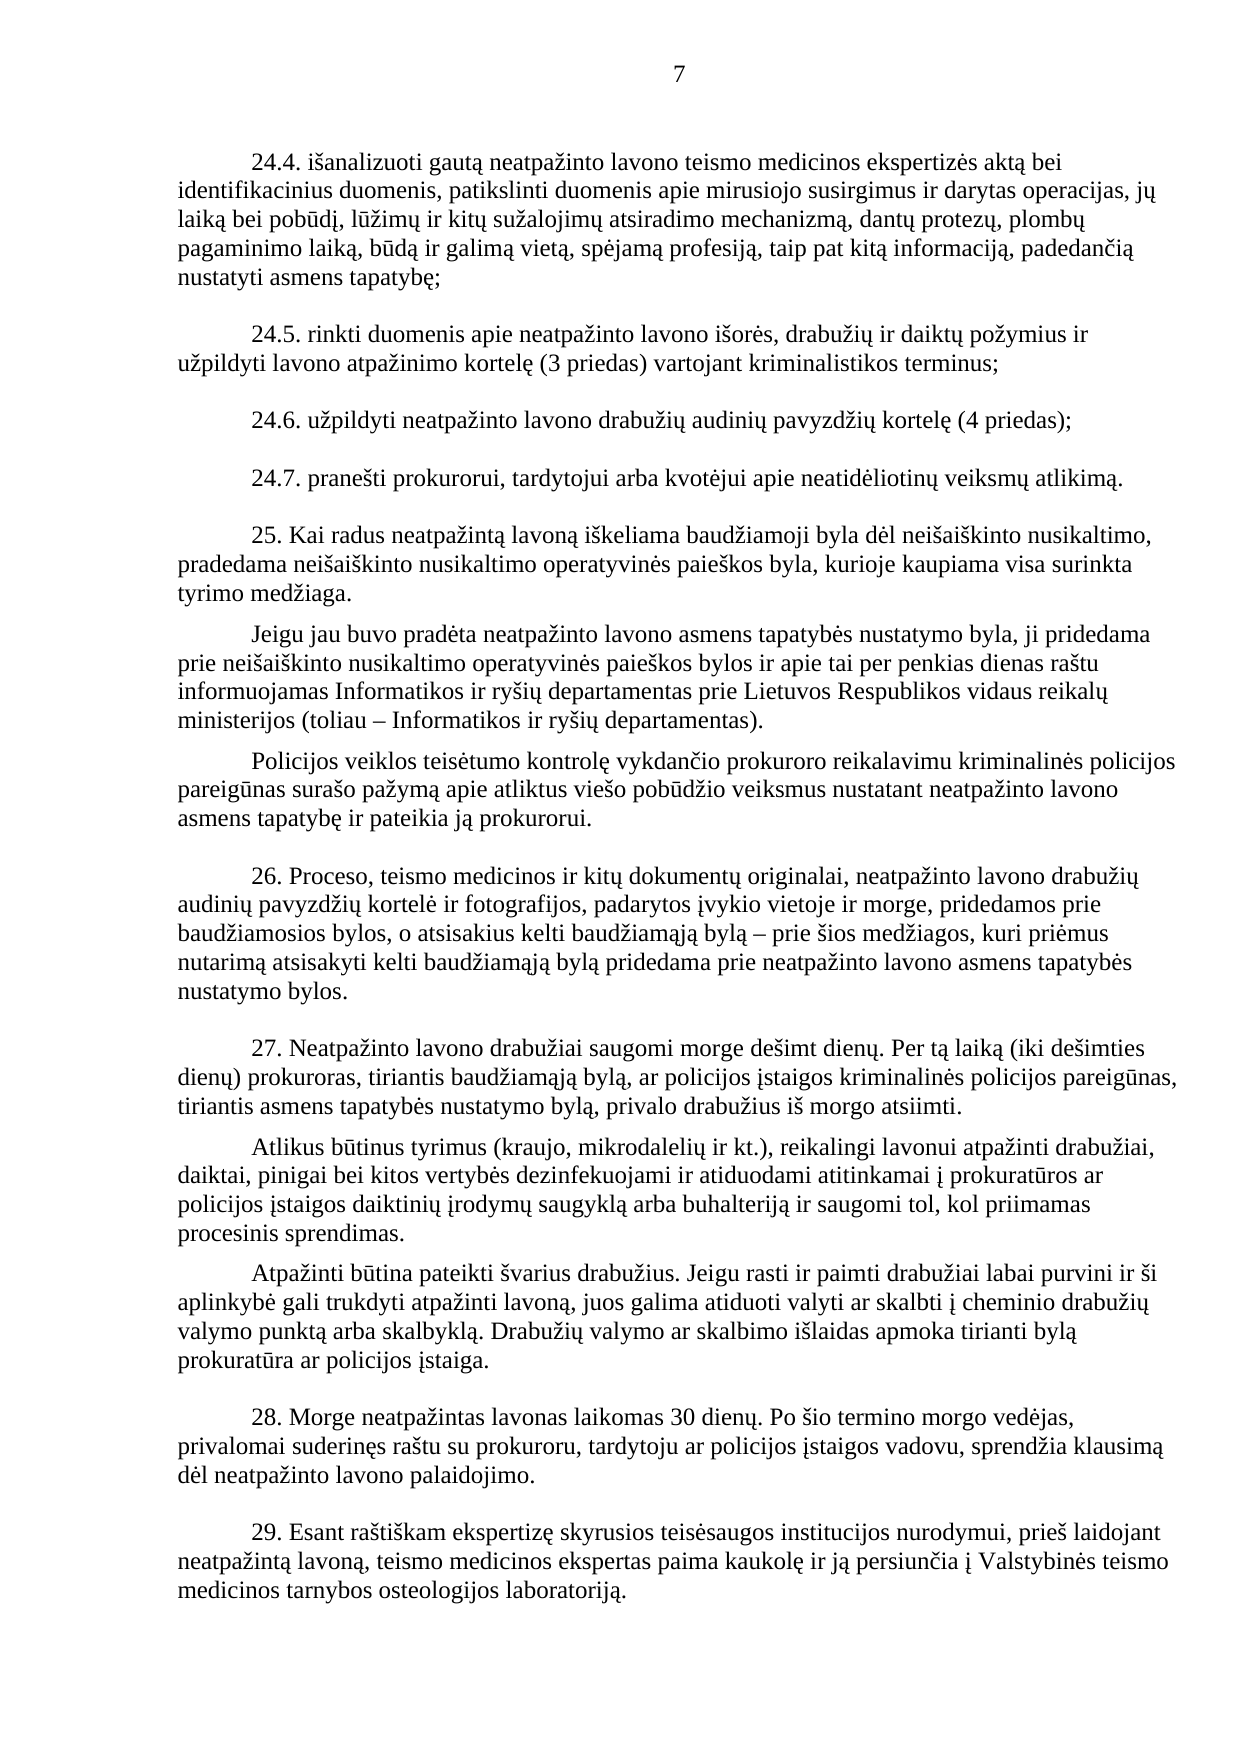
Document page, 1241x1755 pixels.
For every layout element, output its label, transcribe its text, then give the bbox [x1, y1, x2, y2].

text 28. Morge neatpažintas lavonas laikomas 30 dienų. Po šio termino morgo vedėjas, privalomai suderinęs raštu su prokuroru, tardytoju ar policijos įstaigos vadovu, sprendžia klausimą dėl neatpažinto lavono palaidojimo. [177, 1402, 1181, 1488]
text 27. Neatpažinto lavono drabužiai saugomi morge dešimt dienų. Per tą laiką (iki dešimties dienų) prokuroras, tiriantis baudžiamąją bylą, ar policijos įstaigos kriminalinės policijos pareigūnas, tiriantis asmens tapatybės nustatymo bylą, privalo drabužius iš morgo atsiimti. [177, 1033, 1181, 1119]
text Policijos veiklos teisėtumo kontrolę vykdančio prokuroro reikalavimu kriminalinės policijos pareigūnas surašo pažymą apie atliktus viešo pobūdžio veiksmus nustatant neatpažinto lavono asmens tapatybę ir pateikia ją prokurorui. [177, 746, 1181, 832]
text Atpažinti būtina pateikti švarius drabužius. Jeigu rasti ir paimti drabužiai labai purvini ir ši aplinkybė gali trukdyti atpažinti lavoną, juos galima atiduoti valyti ar skalbti į cheminio drabužių valymo punktą arba skalbyklą. Drabužių valymo ar skalbimo išlaidas apmoka tirianti bylą prokuratūra ar policijos įstaiga. [177, 1258, 1181, 1373]
text 26. Proceso, teismo medicinos ir kitų dokumentų originalai, neatpažinto lavono drabužių audinių pavyzdžių kortelė ir fotografijos, padarytos įvykio vietoje ir morge, pridedamos prie baudžiamosios bylos, o atsisakius kelti baudžiamąją bylą – prie šios medžiagos, kuri priėmus nutarimą atsisakyti kelti baudžiamąją bylą pridedama prie neatpažinto lavono asmens tapatybės nustatymo bylos. [177, 861, 1181, 1004]
text Jeigu jau buvo pradėta neatpažinto lavono asmens tapatybės nustatymo byla, ji pridedama prie neišaiškinto nusikaltimo operatyvinės paieškos bylos ir apie tai per penkias dienas raštu informuojamas Informatikos ir ryšių departamentas prie Lietuvos Respublikos vidaus reikalų ministerijos (toliau – Informatikos ir ryšių departamentas). [177, 619, 1181, 734]
text 24.5. rinkti duomenis apie neatpažinto lavono išorės, drabužių ir daiktų požymius ir užpildyti lavono atpažinimo kortelę (3 priedas) vartojant kriminalistikos terminus; [177, 319, 1181, 377]
text 25. Kai radus neatpažintą lavoną iškeliama baudžiamoji byla dėl neišaiškinto nusikaltimo, pradedama neišaiškinto nusikaltimo operatyvinės paieškos byla, kurioje kaupiama visa surinkta tyrimo medžiaga. [177, 521, 1181, 607]
text 24.4. išanalizuoti gautą neatpažinto lavono teismo medicinos ekspertizės aktą bei identifikacinius duomenis, patikslinti duomenis apie mirusiojo susirgimus ir darytas operacijas, jų laiką bei pobūdį, lūžimų ir kitų sužalojimų atsiradimo mechanizmą, dantų protezų, plombų pagaminimo laiką, būdą ir galimą vietą, spėjamą profesiją, taip pat kitą informaciją, padedančią nustatyti asmens tapatybę; [177, 147, 1181, 291]
text Atlikus būtinus tyrimus (kraujo, mikrodalelių ir kt.), reikalingi lavonui atpažinti drabužiai, daiktai, pinigai bei kitos vertybės dezinfekuojami ir atiduodami atitinkamai į prokuratūros ar policijos įstaigos daiktinių įrodymų saugyklą arba buhalteriją ir saugomi tol, kol priimamas procesinis sprendimas. [177, 1132, 1181, 1247]
text 24.6. užpildyti neatpažinto lavono drabužių audinių pavyzdžių kortelę (4 priedas); [177, 406, 1181, 434]
text 29. Esant raštiškam ekspertizę skyrusios teisėsaugos institucijos nurodymui, prieš laidojant neatpažintą lavoną, teismo medicinos ekspertas paima kaukolę ir ją persiunčia į Valstybinės teismo medicinos tarnybos osteologijos laboratoriją. [177, 1517, 1181, 1603]
text 24.7. pranešti prokurorui, tardytojui arba kvotėjui apie neatidėliotinų veiksmų atlikimą. [177, 463, 1181, 492]
